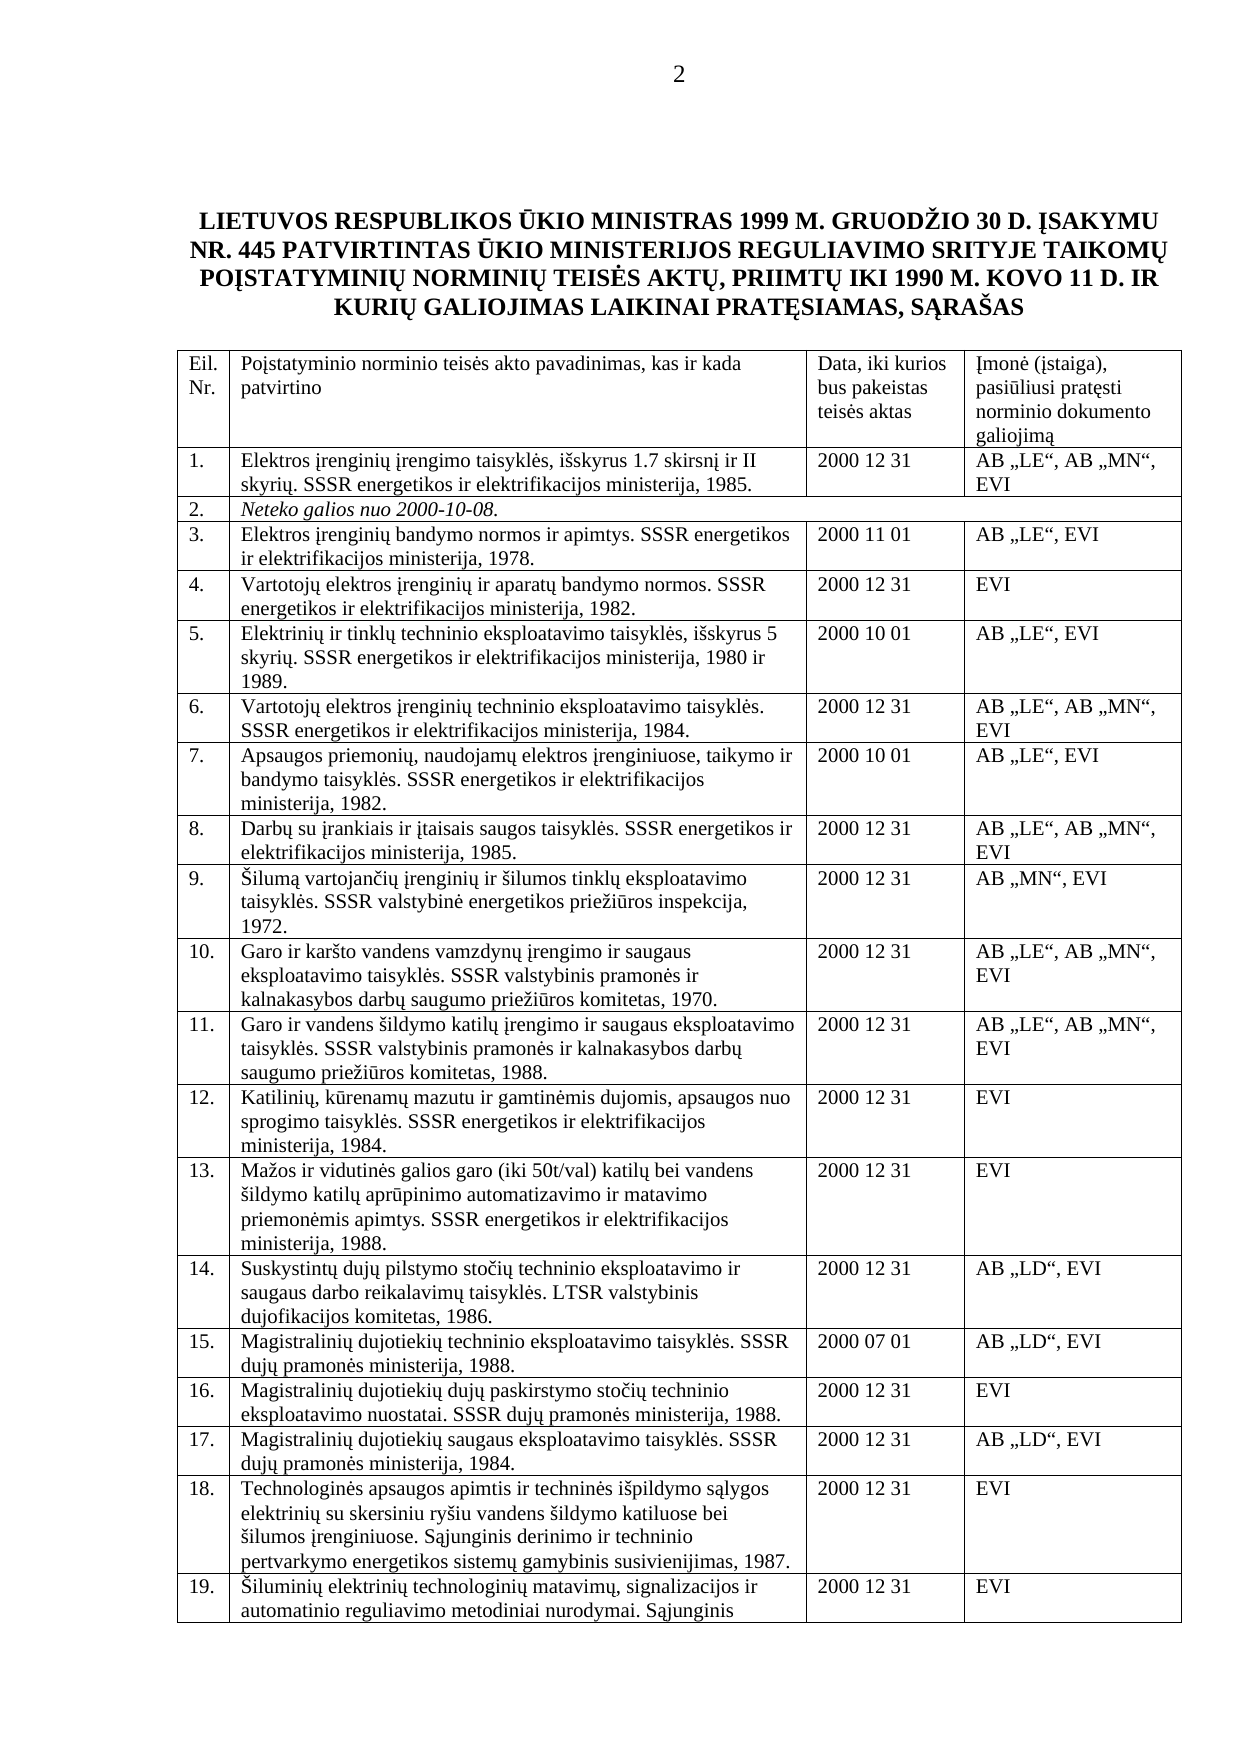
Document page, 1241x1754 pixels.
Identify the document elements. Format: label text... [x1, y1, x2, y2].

table_cell Technologinės apsaugos apimtis ir techninės išpildymo sąlygos elektrinių su skersiniu ryšiu vandens šildymo katiluose bei šilumos įrenginiuose. Sąjunginis derinimo ir techninio pertvarkymo energetikos sistemų gamybinis susivienijimas, 1987. [230, 1476, 806, 1573]
table_cell EVI [965, 1378, 1181, 1426]
table_cell Šilumą vartojančių įrenginių ir šilumos tinklų eksploatavimo taisyklės. SSSR valstybinė energetikos priežiūros inspekcija, 1972. [230, 865, 806, 938]
table_cell 1. [178, 448, 229, 496]
table_cell Elektros įrenginių įrengimo taisyklės, išskyrus 1.7 skirsnį ir II skyrių. SSSR energetikos ir elektrifikacijos ministerija, 1985. [230, 448, 806, 496]
table_cell AB „LE“, EVI [965, 522, 1181, 570]
table_cell 19. [178, 1574, 229, 1622]
table_header Data, iki kurios bus pakeistas teisės aktas [807, 351, 964, 447]
table_cell EVI [965, 1574, 1181, 1622]
table_cell Šiluminių elektrinių technologinių matavimų, signalizacijos ir automatinio reguliavimo metodiniai nurodymai. Sąjunginis [230, 1574, 806, 1622]
table_cell Apsaugos priemonių, naudojamų elektros įrenginiuose, taikymo ir bandymo taisyklės. SSSR energetikos ir elektrifikacijos ministerija, 1982. [230, 743, 806, 815]
table_cell Garo ir karšto vandens vamzdynų įrengimo ir saugaus eksploatavimo taisyklės. SSSR valstybinis pramonės ir kalnakasybos darbų saugumo priežiūros komitetas, 1970. [230, 939, 806, 1011]
table_cell 5. [178, 621, 229, 693]
table_cell AB „LD“, EVI [965, 1256, 1181, 1328]
table_cell AB „LE“, EVI [965, 621, 1181, 693]
table_cell 9. [178, 865, 229, 938]
table_cell Neteko galios nuo 2000-10-08. [230, 497, 1181, 521]
table_cell AB „MN“, EVI [965, 865, 1181, 938]
table_cell 2000 12 31 [807, 448, 964, 496]
table_cell 2000 12 31 [807, 1378, 964, 1426]
table_cell Magistralinių dujotiekių dujų paskirstymo stočių techninio eksploatavimo nuostatai. SSSR dujų pramonės ministerija, 1988. [230, 1378, 806, 1426]
table_cell 2000 12 31 [807, 694, 964, 742]
table_cell Mažos ir vidutinės galios garo (iki 50t/val) katilų bei vandens šildymo katilų aprūpinimo automatizavimo ir matavimo priemonėmis apimtys. SSSR energetikos ir elektrifikacijos ministerija, 1988. [230, 1158, 806, 1254]
table_cell 2000 10 01 [807, 621, 964, 693]
table_cell 2000 12 31 [807, 1574, 964, 1622]
table_cell 6. [178, 694, 229, 742]
table_cell EVI [965, 1476, 1181, 1573]
table_cell AB „LE“, AB „MN“, EVI [965, 816, 1181, 864]
table_cell 2000 11 01 [807, 522, 964, 570]
table_cell 2000 12 31 [807, 1427, 964, 1475]
table_cell EVI [965, 1158, 1181, 1254]
table_cell Magistralinių dujotiekių saugaus eksploatavimo taisyklės. SSSR dujų pramonės ministerija, 1984. [230, 1427, 806, 1475]
table_cell 18. [178, 1476, 229, 1573]
table_cell 2000 12 31 [807, 1476, 964, 1573]
table_cell 2000 12 31 [807, 1012, 964, 1084]
table_cell 2000 12 31 [807, 571, 964, 619]
table_cell 15. [178, 1329, 229, 1377]
table_cell 2000 12 31 [807, 1085, 964, 1157]
table_cell Vartotojų elektros įrenginių techninio eksploatavimo taisyklės. SSSR energetikos ir elektrifikacijos ministerija, 1984. [230, 694, 806, 742]
table_cell Elektros įrenginių bandymo normos ir apimtys. SSSR energetikos ir elektrifikacijos ministerija, 1978. [230, 522, 806, 570]
table_cell 7. [178, 743, 229, 815]
table_cell AB „LE“, AB „MN“, EVI [965, 939, 1181, 1011]
table_cell 2000 12 31 [807, 1256, 964, 1328]
table_cell 14. [178, 1256, 229, 1328]
table_cell Magistralinių dujotiekių techninio eksploatavimo taisyklės. SSSR dujų pramonės ministerija, 1988. [230, 1329, 806, 1377]
table_cell 4. [178, 571, 229, 619]
table_cell 2000 12 31 [807, 816, 964, 864]
table_cell EVI [965, 1085, 1181, 1157]
table_cell 10. [178, 939, 229, 1011]
table_cell AB „LE“, AB „MN“, EVI [965, 694, 1181, 742]
table_cell 17. [178, 1427, 229, 1475]
table_cell 12. [178, 1085, 229, 1157]
table_cell AB „LE“, AB „MN“, EVI [965, 1012, 1181, 1084]
table_cell 2000 07 01 [807, 1329, 964, 1377]
table_cell Elektrinių ir tinklų techninio eksploatavimo taisyklės, išskyrus 5 skyrių. SSSR energetikos ir elektrifikacijos ministerija, 1980 ir 1989. [230, 621, 806, 693]
text LIETUVOS RESPUBLIKOS ŪKIO MINISTRAS 1999 M. GRUODŽIO 30 D. ĮSAKYMU Nr. 445 PATVIRTINTAS ŪKIO MINISTERIJOS REGULIAVIMO SRITYJE TAIKOMŲ POĮSTATYMINIŲ NORMINIŲ TEISĖS AKTŲ, PRIIMTŲ IKI 1990 M. KOVO 11 D. IR KURIŲ GALIOJIMAS LAIKINAI PRATĘSIAMAS, SĄRAŠAS [177, 206, 1181, 321]
table_cell 13. [178, 1158, 229, 1254]
table_cell 2000 12 31 [807, 865, 964, 938]
table_header Poįstatyminio norminio teisės akto pavadinimas, kas ir kada patvirtino [230, 351, 806, 447]
table_cell EVI [965, 571, 1181, 619]
table_header Įmonė (įstaiga), pasiūliusi pratęsti norminio dokumento galiojimą [965, 351, 1181, 447]
table_cell AB „LD“, EVI [965, 1329, 1181, 1377]
table_cell Garo ir vandens šildymo katilų įrengimo ir saugaus eksploatavimo taisyklės. SSSR valstybinis pramonės ir kalnakasybos darbų saugumo priežiūros komitetas, 1988. [230, 1012, 806, 1084]
table_cell 11. [178, 1012, 229, 1084]
table_cell 2000 10 01 [807, 743, 964, 815]
table_cell Darbų su įrankiais ir įtaisais saugos taisyklės. SSSR energetikos ir elektrifikacijos ministerija, 1985. [230, 816, 806, 864]
table_header Eil. Nr. [178, 351, 229, 447]
table_cell 2000 12 31 [807, 939, 964, 1011]
table_cell Katilinių, kūrenamų mazutu ir gamtinėmis dujomis, apsaugos nuo sprogimo taisyklės. SSSR energetikos ir elektrifikacijos ministerija, 1984. [230, 1085, 806, 1157]
table_cell 2. [178, 497, 229, 521]
table_cell 8. [178, 816, 229, 864]
table_cell 2000 12 31 [807, 1158, 964, 1254]
table_cell Vartotojų elektros įrenginių ir aparatų bandymo normos. SSSR energetikos ir elektrifikacijos ministerija, 1982. [230, 571, 806, 619]
table_cell AB „LD“, EVI [965, 1427, 1181, 1475]
table_cell 3. [178, 522, 229, 570]
table_cell 16. [178, 1378, 229, 1426]
table_cell AB „LE“, AB „MN“, EVI [965, 448, 1181, 496]
table_cell Suskystintų dujų pilstymo stočių techninio eksploatavimo ir saugaus darbo reikalavimų taisyklės. LTSR valstybinis dujofikacijos komitetas, 1986. [230, 1256, 806, 1328]
table_cell AB „LE“, EVI [965, 743, 1181, 815]
